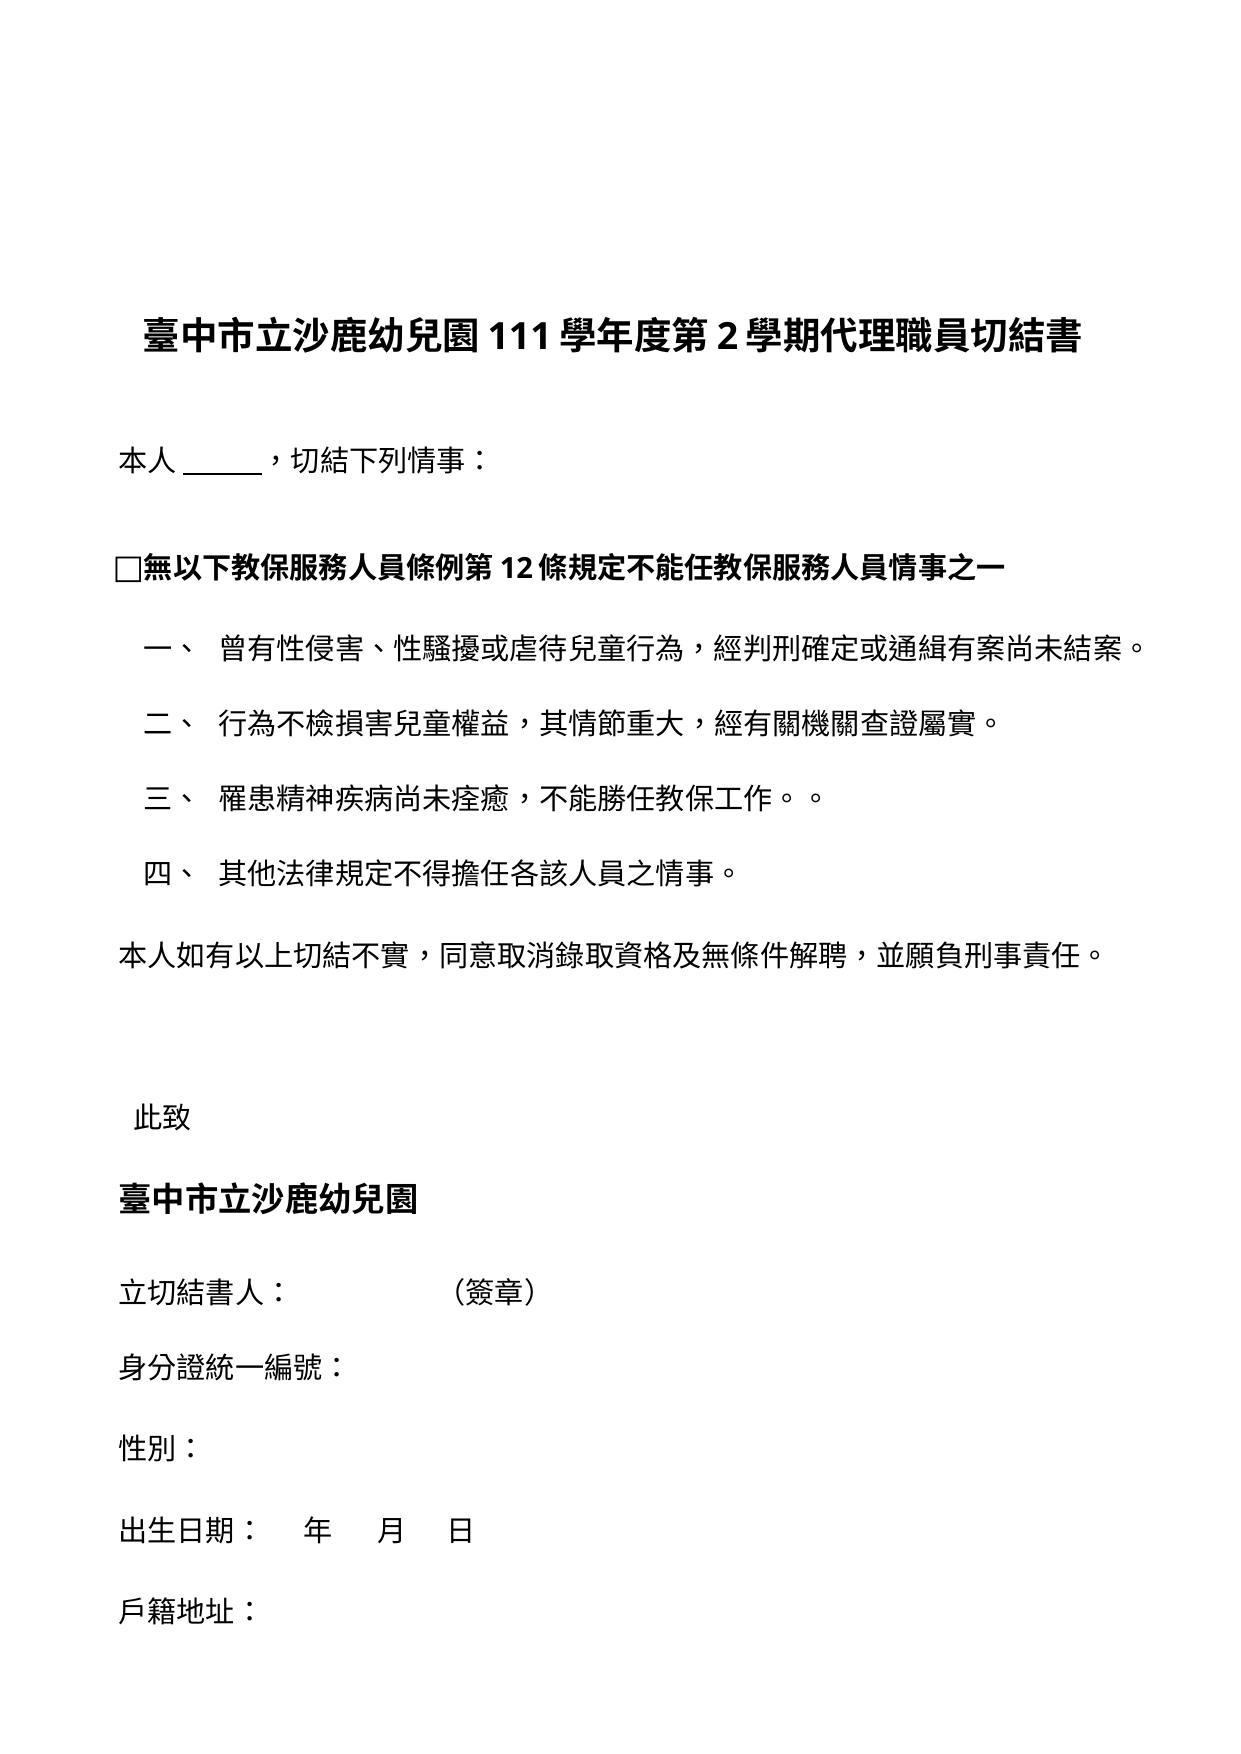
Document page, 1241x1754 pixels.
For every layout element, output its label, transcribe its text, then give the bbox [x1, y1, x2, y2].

text 本人如有以上切結不實，同意取消錄取資格及無條件解聘，並願負刑事責任。 [118, 916, 1122, 991]
text 本人 ，切結下列情事： [118, 421, 1122, 496]
text □無以下教保服務人員條例第12條規定不能任教保服務人員情事之一 [112, 528, 1122, 603]
text 出生日期： 年 月 日 [118, 1491, 1122, 1566]
list 曾有性侵害、性騷擾或虐待兒童行為，經判刑確定或通緝有案尚未結案。 [143, 609, 1122, 684]
list 行為不檢損害兒童權益，其情節重大，經有關機關查證屬實。 [143, 684, 1122, 759]
text 立切結書人： （簽章） [118, 1253, 1122, 1328]
text 戶籍地址： [118, 1572, 1122, 1647]
text 性別： [118, 1409, 1122, 1484]
list 罹患精神疾病尚未痊癒，不能勝任教保工作。。 [143, 759, 1122, 834]
text 身分證統一編號： [118, 1328, 1122, 1403]
text 此致 [118, 1078, 1122, 1153]
text 臺中市立沙鹿幼兒園111學年度第2學期代理職員切結書 [103, 296, 1122, 371]
list 其他法律規定不得擔任各該人員之情事。 [143, 834, 1122, 909]
text 臺中市立沙鹿幼兒園 [118, 1159, 1122, 1234]
